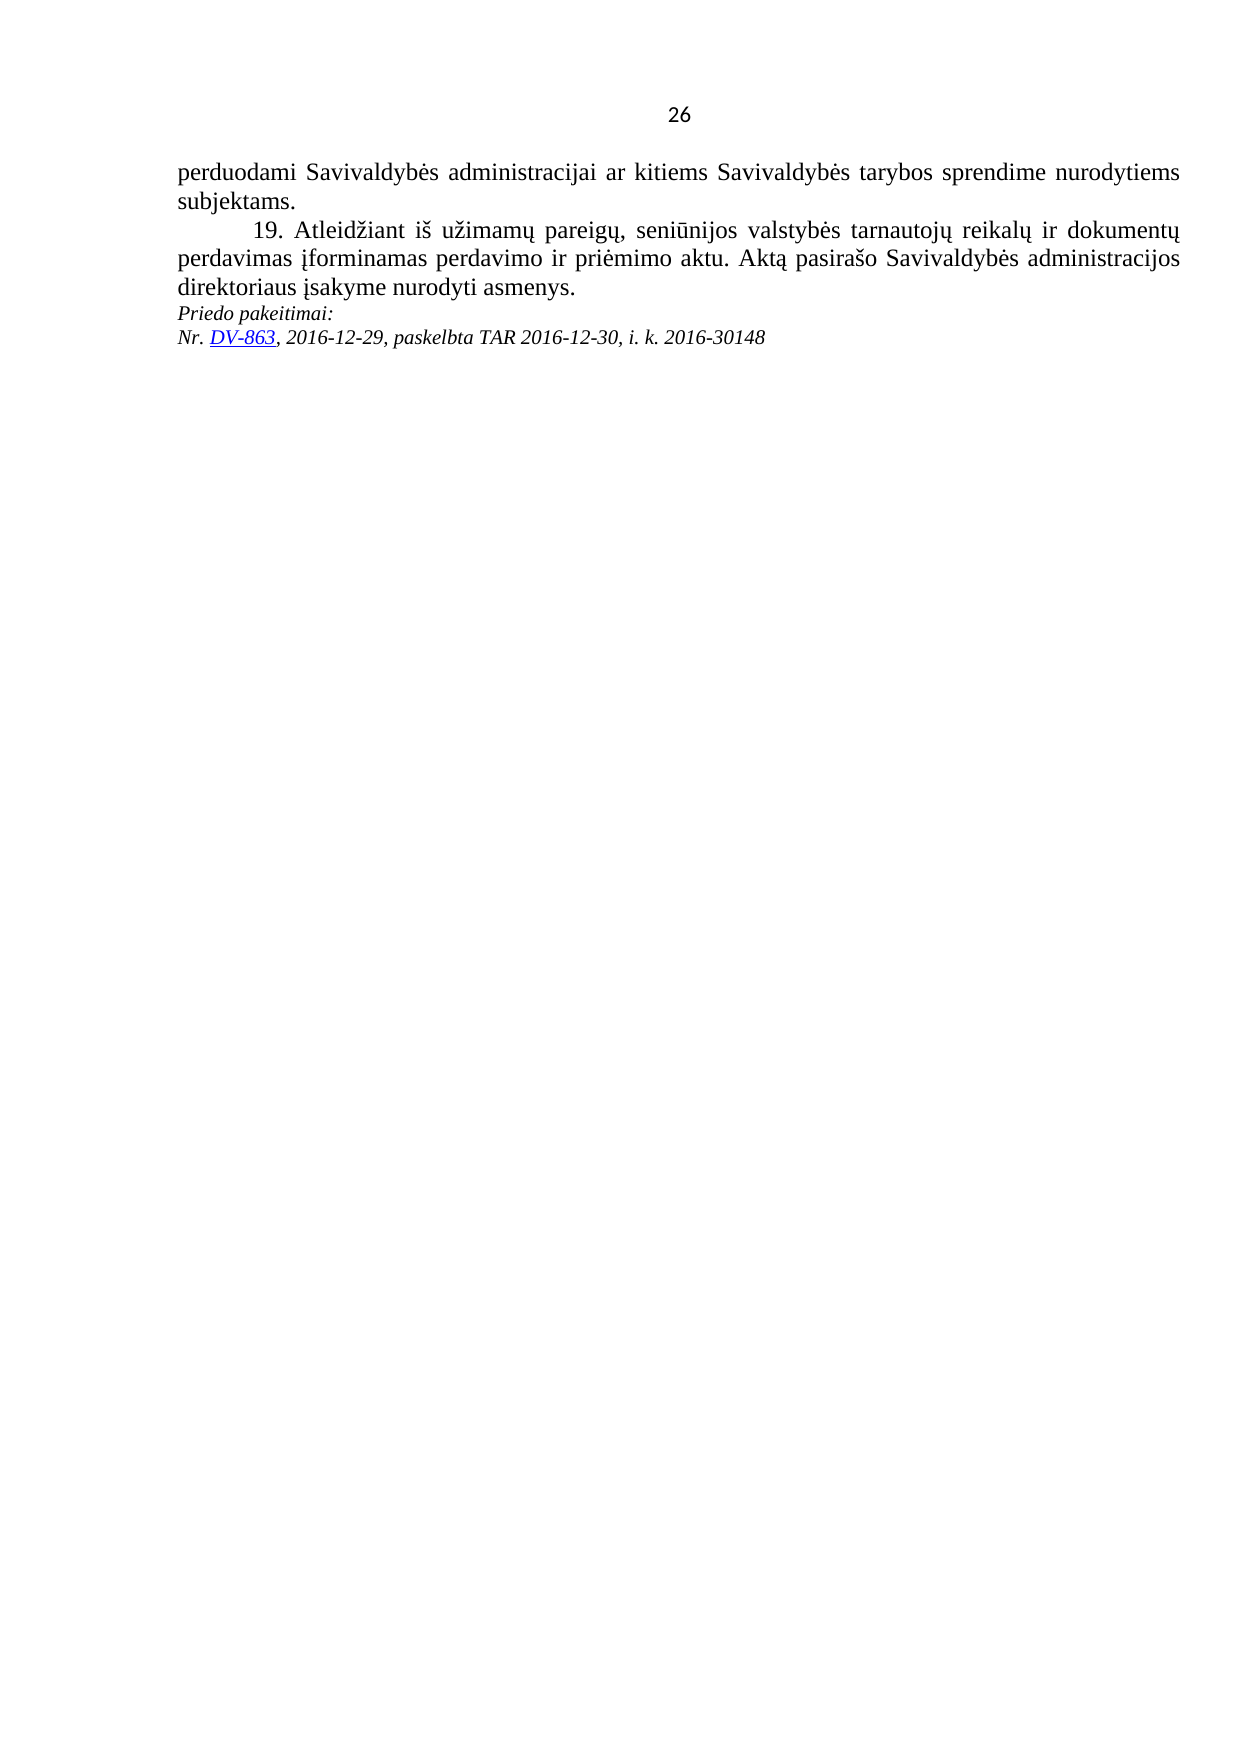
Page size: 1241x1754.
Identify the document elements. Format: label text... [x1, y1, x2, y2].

text Nr. DV-863, 2016-12-29, paskelbta TAR 2016-12-30, i. k. 2016-30148 [177, 325, 1181, 349]
text perduodami Savivaldybės administracijai ar kitiems Savivaldybės tarybos sprendime nurodytiems subjektams. [177, 157, 1181, 215]
text Priedo pakeitimai: [177, 301, 1181, 325]
text 19. Atleidžiant iš užimamų pareigų, seniūnijos valstybės tarnautojų reikalų ir dokumentų perdavimas įforminamas perdavimo ir priėmimo aktu. Aktą pasirašo Savivaldybės administracijos direktoriaus įsakyme nurodyti asmenys. [177, 215, 1181, 301]
